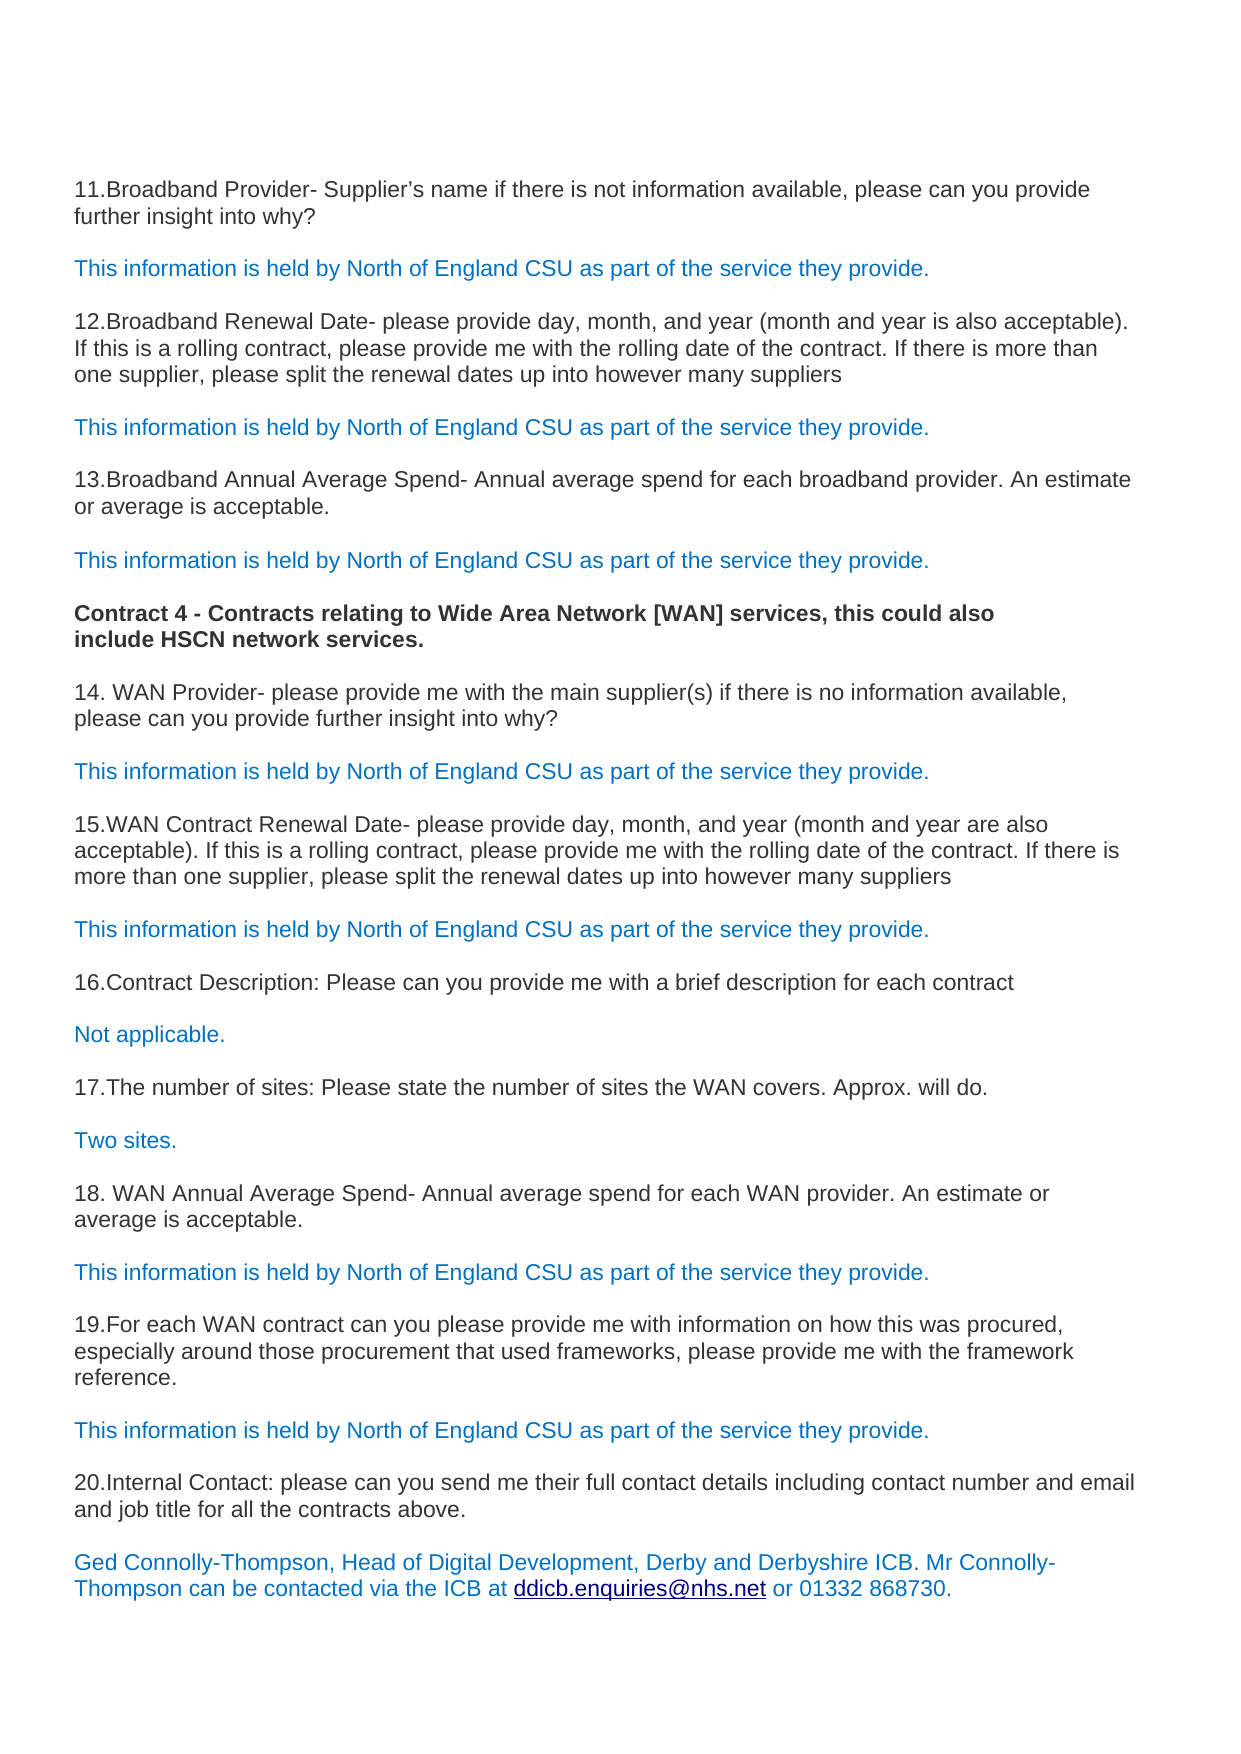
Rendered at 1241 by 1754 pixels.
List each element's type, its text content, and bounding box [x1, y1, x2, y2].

text 15.WAN Contract Renewal Date- please provide day, month, and year (month and year are also acceptable). If this is a rolling contract, please provide me with the rolling date of the contract. If there is more than one supplier, please split the renewal dates up into however many suppliers [74, 811, 1137, 889]
text This information is held by North of England CSU as part of the service they provide. [74, 1417, 1137, 1443]
text 19.For each WAN contract can you please provide me with information on how this was procured, especially around those procurement that used frameworks, please provide me with the framework reference. [74, 1311, 1137, 1390]
text 13.Broadband Annual Average Spend- Annual average spend for each broadband provider. An estimate or average is acceptable. [74, 466, 1137, 519]
text Two sites. [74, 1127, 1137, 1153]
text This information is held by North of England CSU as part of the service they provide. [74, 916, 1137, 942]
text Contract 4 - Contracts relating to Wide Area Network [WAN] services, this could also include HSCN network services. [74, 600, 1137, 652]
text This information is held by North of England CSU as part of the service they provide. [74, 413, 1137, 440]
text This information is held by North of England CSU as part of the service they provide. [74, 1258, 1137, 1285]
text Not applicable. [74, 1021, 1137, 1048]
text This information is held by North of England CSU as part of the service they provide. [74, 547, 1137, 573]
text This information is held by North of England CSU as part of the service they provide. [74, 255, 1137, 282]
text 17.The number of sites: Please state the number of sites the WAN covers. Approx. will do. [74, 1074, 1137, 1100]
text 20.Internal Contact: please can you send me their full contact details including contact number and email and job title for all the contracts above. [74, 1469, 1137, 1522]
text 16.Contract Description: Please can you provide me with a brief description for each contract [74, 969, 1137, 995]
text 11.Broadband Provider- Supplier’s name if there is not information available, please can you provide further insight into why? [74, 176, 1137, 229]
text 14. WAN Provider- please provide me with the main supplier(s) if there is no information available, please can you provide further insight into why? [74, 679, 1137, 731]
text 12.Broadband Renewal Date- please provide day, month, and year (month and year is also acceptable). If this is a rolling contract, please provide me with the rolling date of the contract. If there is more than one supplier, please split the renewal dates up into however many suppliers [74, 308, 1137, 387]
text 18. WAN Annual Average Spend- Annual average spend for each WAN provider. An estimate or average is acceptable. [74, 1179, 1137, 1232]
text Ged Connolly-Thompson, Head of Digital Development, Derby and Derbyshire ICB. Mr Connolly-Thompson can be contacted via the ICB at ddicb.enquiries@nhs.net or 01332 868730. [74, 1548, 1137, 1601]
text This information is held by North of England CSU as part of the service they provide. [74, 758, 1137, 784]
